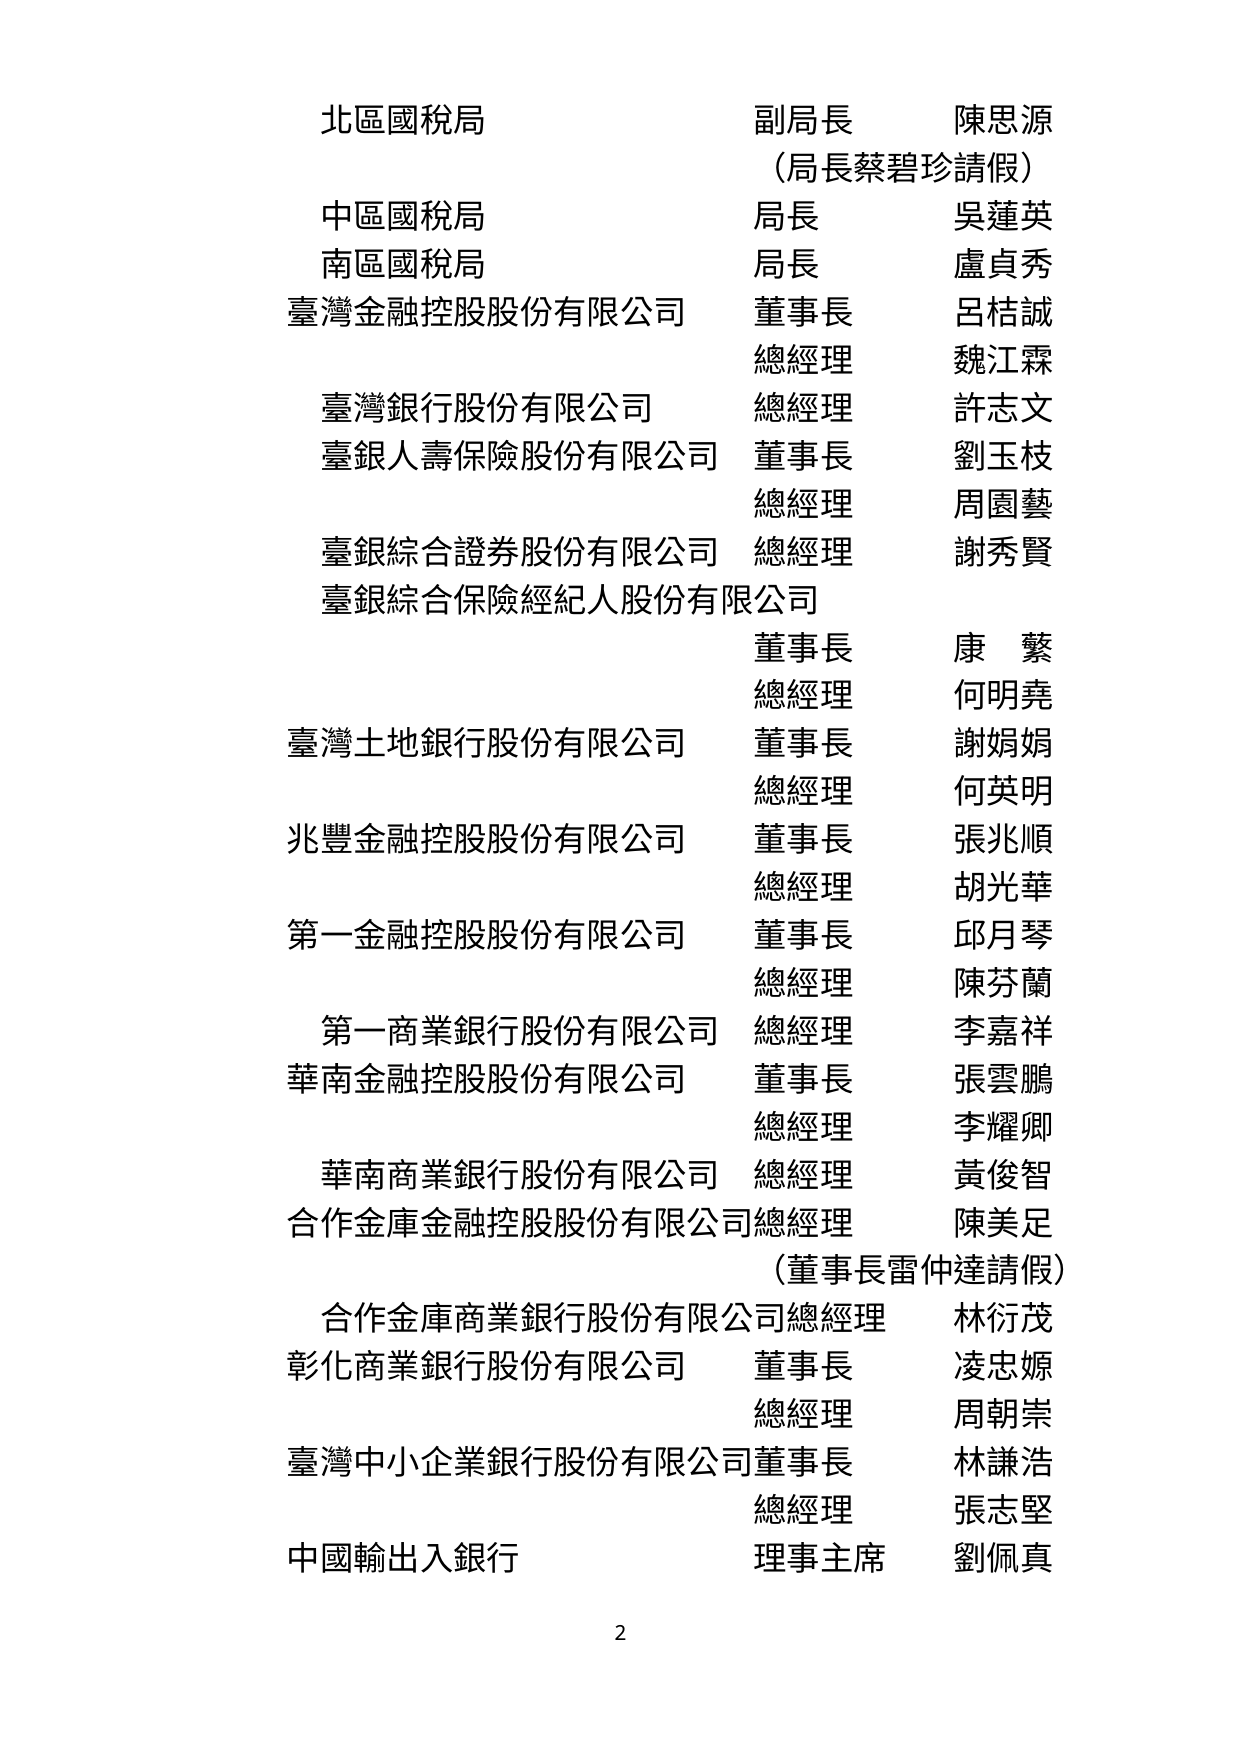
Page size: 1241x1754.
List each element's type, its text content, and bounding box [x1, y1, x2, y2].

text 兆豐金融控股股份有限公司 董事長 張兆順 [120, 813, 1120, 861]
text 臺灣土地銀行股份有限公司 董事長 謝娟娟 [120, 717, 1120, 765]
text 總經理 何明堯 [120, 669, 1120, 717]
text 南區國稅局 局長 盧貞秀 [120, 238, 1120, 286]
text 華南金融控股股份有限公司 董事長 張雲鵬 [120, 1053, 1120, 1101]
text 總經理 陳芬蘭 [120, 957, 1120, 1005]
text 總經理 李耀卿 [120, 1101, 1120, 1149]
text 華南商業銀行股份有限公司 總經理 黃俊智 [120, 1149, 1120, 1197]
text 合作金庫金融控股股份有限公司總經理 陳美足 [120, 1197, 1120, 1244]
text 總經理 魏江霖 [120, 334, 1120, 382]
text 總經理 張志堅 [120, 1484, 1120, 1532]
text 總經理 胡光華 [120, 861, 1120, 909]
text 臺灣中小企業銀行股份有限公司董事長 林謙浩 [120, 1436, 1120, 1484]
text （局長蔡碧珍請假） [120, 142, 1120, 190]
text 第一金融控股股份有限公司 董事長 邱月琴 [120, 909, 1120, 957]
text 總經理 周園藝 [120, 478, 1120, 526]
text 董事長 康 蘩 [120, 622, 1120, 669]
text 合作金庫商業銀行股份有限公司總經理 林衍茂 [120, 1292, 1120, 1340]
text 北區國稅局 副局長 陳思源 [120, 94, 1120, 142]
text 中國輸出入銀行 理事主席 劉佩真 [120, 1532, 1120, 1580]
text 中區國稅局 局長 吳蓮英 [120, 190, 1120, 238]
text 彰化商業銀行股份有限公司 董事長 凌忠嫄 [120, 1340, 1120, 1388]
text 臺灣銀行股份有限公司 總經理 許志文 [120, 382, 1120, 430]
text 臺灣金融控股股份有限公司 董事長 呂桔誠 [120, 286, 1120, 334]
text 臺銀綜合證券股份有限公司 總經理 謝秀賢 [120, 526, 1120, 574]
text （董事長雷仲達請假） [120, 1244, 1120, 1292]
text 總經理 周朝崇 [120, 1388, 1120, 1436]
text 第一商業銀行股份有限公司 總經理 李嘉祥 [120, 1005, 1120, 1053]
text 臺銀人壽保險股份有限公司 董事長 劉玉枝 [120, 430, 1120, 478]
text 臺銀綜合保險經紀人股份有限公司 [120, 574, 1120, 622]
text 總經理 何英明 [120, 765, 1120, 813]
